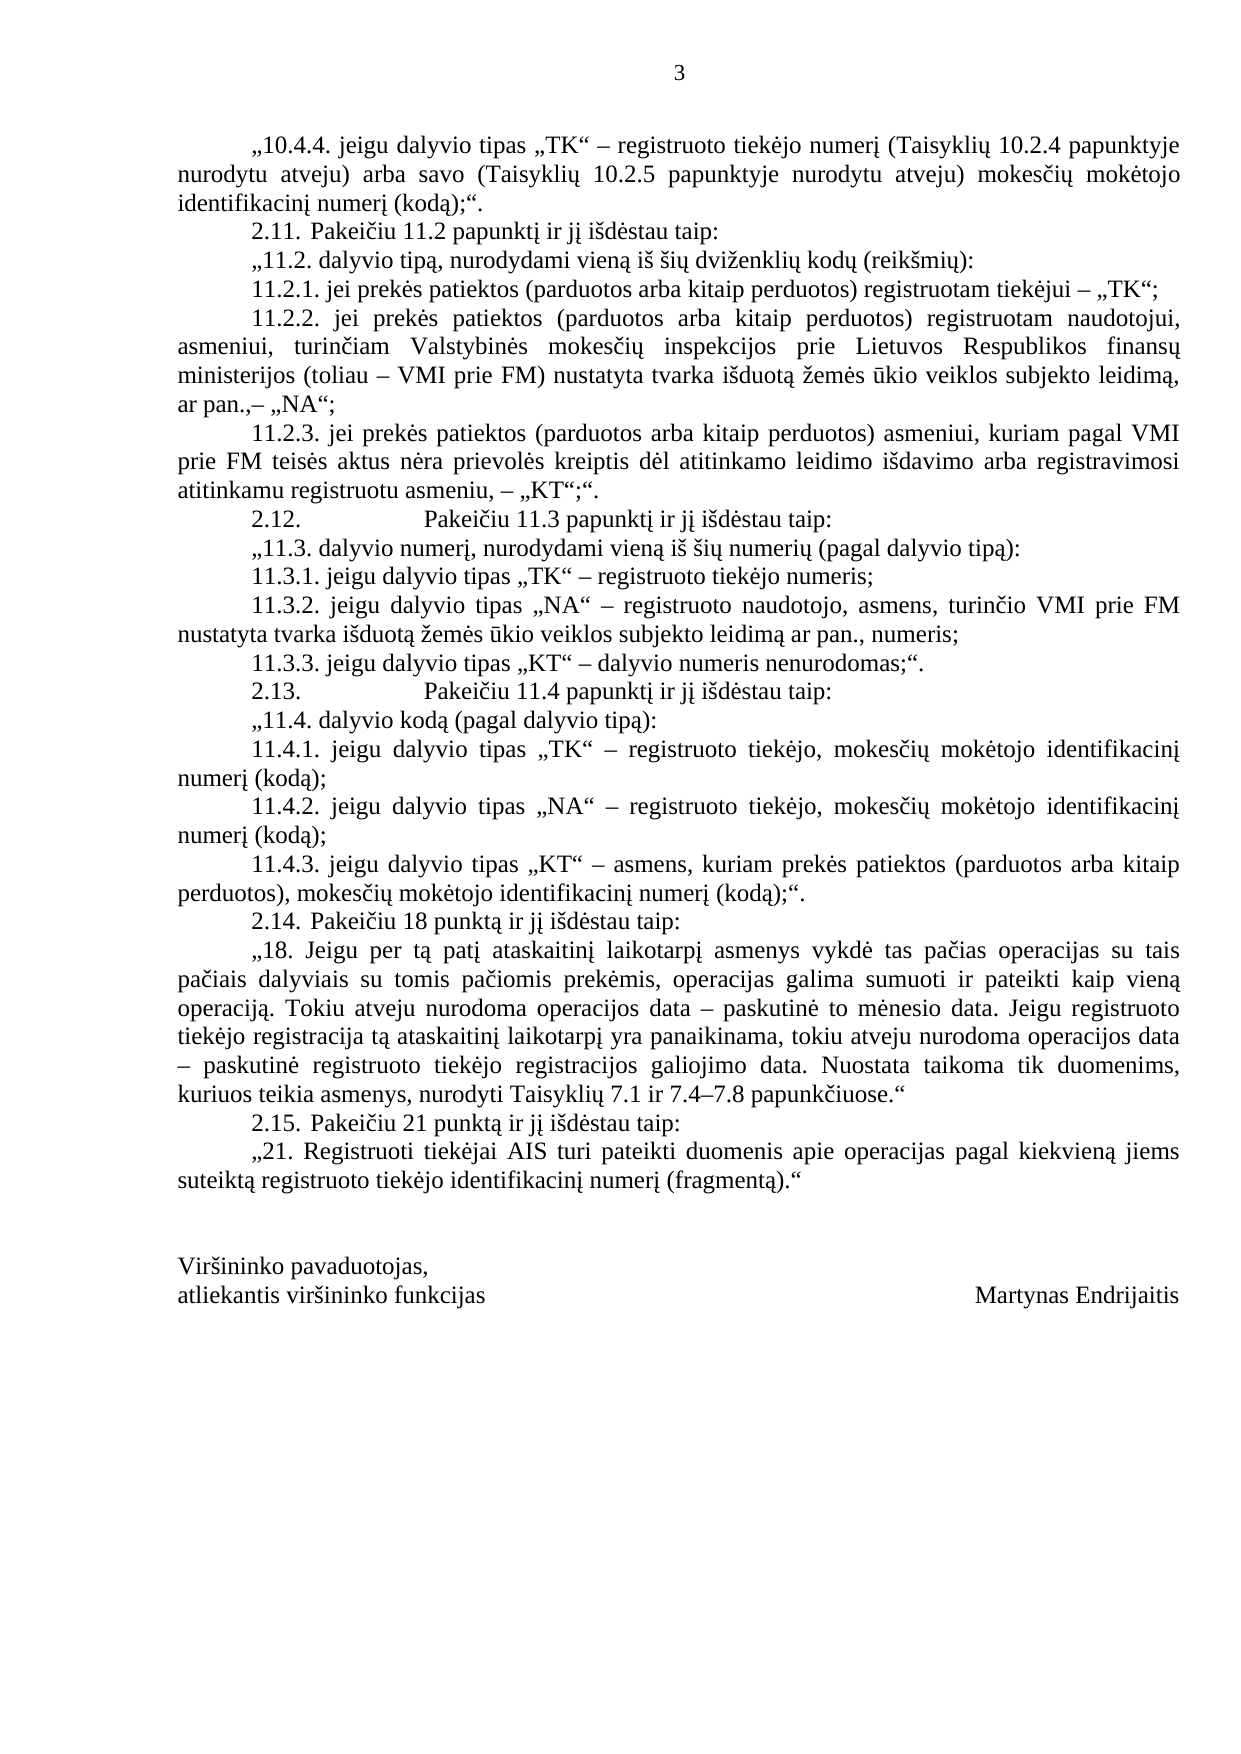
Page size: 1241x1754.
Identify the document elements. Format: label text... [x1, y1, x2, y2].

text 2.14. Pakeičiu 18 punktą ir jį išdėstau taip: [251, 906, 1181, 935]
text „11.2. dalyvio tipą, nurodydami vieną iš šių dviženklių kodų (reikšmių): [177, 245, 1181, 274]
text 11.3.1. jeigu dalyvio tipas „TK“ – registruoto tiekėjo numeris; [177, 561, 1181, 590]
text 11.4.1. jeigu dalyvio tipas „TK“ – registruoto tiekėjo, mokesčių mokėtojo identifikacinį numerį (kodą); [177, 734, 1181, 791]
text „11.4. dalyvio kodą (pagal dalyvio tipą): [177, 705, 1181, 734]
text atliekantis viršininko funkcijas Martynas Endrijaitis [177, 1280, 1181, 1309]
text 11.2.1. jei prekės patiektos (parduotos arba kitaip perduotos) registruotam tiekėjui – „TK“; [177, 274, 1181, 303]
text „11.3. dalyvio numerį, nurodydami vieną iš šių numerių (pagal dalyvio tipą): [177, 533, 1181, 561]
text 11.2.2. jei prekės patiektos (parduotos arba kitaip perduotos) registruotam naudotojui, asmeniui, turinčiam Valstybinės mokesčių inspekcijos prie Lietuvos Respublikos finansų ministerijos (toliau – VMI prie FM) nustatyta tvarka išduotą žemės ūkio veiklos subjekto leidimą, ar pan.,– „NA“; [177, 303, 1181, 418]
text Viršininko pavaduotojas, [177, 1251, 1181, 1280]
text 2.15. Pakeičiu 21 punktą ir jį išdėstau taip: [251, 1108, 1181, 1136]
text „10.4.4. jeigu dalyvio tipas „TK“ – registruoto tiekėjo numerį (Taisyklių 10.2.4 papunktyje nurodytu atveju) arba savo (Taisyklių 10.2.5 papunktyje nurodytu atveju) mokesčių mokėtojo identifikacinį numerį (kodą);“. [177, 130, 1181, 216]
text „18. Jeigu per tą patį ataskaitinį laikotarpį asmenys vykdė tas pačias operacijas su tais pačiais dalyviais su tomis pačiomis prekėmis, operacijas galima sumuoti ir pateikti kaip vieną operaciją. Tokiu atveju nurodoma operacijos data ‒ paskutinė to mėnesio data. Jeigu registruoto tiekėjo registracija tą ataskaitinį laikotarpį yra panaikinama, tokiu atveju nurodoma operacijos data ‒ paskutinė registruoto tiekėjo registracijos galiojimo data. Nuostata taikoma tik duomenims, kuriuos teikia asmenys, nurodyti Taisyklių 7.1 ir 7.4‒7.8 papunkčiuose.“ [177, 935, 1181, 1108]
text 2.12. Pakeičiu 11.3 papunktį ir jį išdėstau taip: [251, 504, 1181, 533]
text 2.13. Pakeičiu 11.4 papunktį ir jį išdėstau taip: [251, 676, 1181, 705]
text 11.3.2. jeigu dalyvio tipas „NA“ – registruoto naudotojo, asmens, turinčio VMI prie FM nustatyta tvarka išduotą žemės ūkio veiklos subjekto leidimą ar pan., numeris; [177, 590, 1181, 648]
text 11.3.3. jeigu dalyvio tipas „KT“ – dalyvio numeris nenurodomas;“. [177, 648, 1181, 676]
text 2.11. Pakeičiu 11.2 papunktį ir jį išdėstau taip: [251, 216, 1181, 245]
text 11.4.3. jeigu dalyvio tipas „KT“ – asmens, kuriam prekės patiektos (parduotos arba kitaip perduotos), mokesčių mokėtojo identifikacinį numerį (kodą);“. [177, 849, 1181, 906]
text „21. Registruoti tiekėjai AIS turi pateikti duomenis apie operacijas pagal kiekvieną jiems suteiktą registruoto tiekėjo identifikacinį numerį (fragmentą).“ [177, 1136, 1181, 1194]
text 11.2.3. jei prekės patiektos (parduotos arba kitaip perduotos) asmeniui, kuriam pagal VMI prie FM teisės aktus nėra prievolės kreiptis dėl atitinkamo leidimo išdavimo arba registravimosi atitinkamu registruotu asmeniu, – „KT“;“. [177, 418, 1181, 504]
text 11.4.2. jeigu dalyvio tipas „NA“ – registruoto tiekėjo, mokesčių mokėtojo identifikacinį numerį (kodą); [177, 791, 1181, 849]
